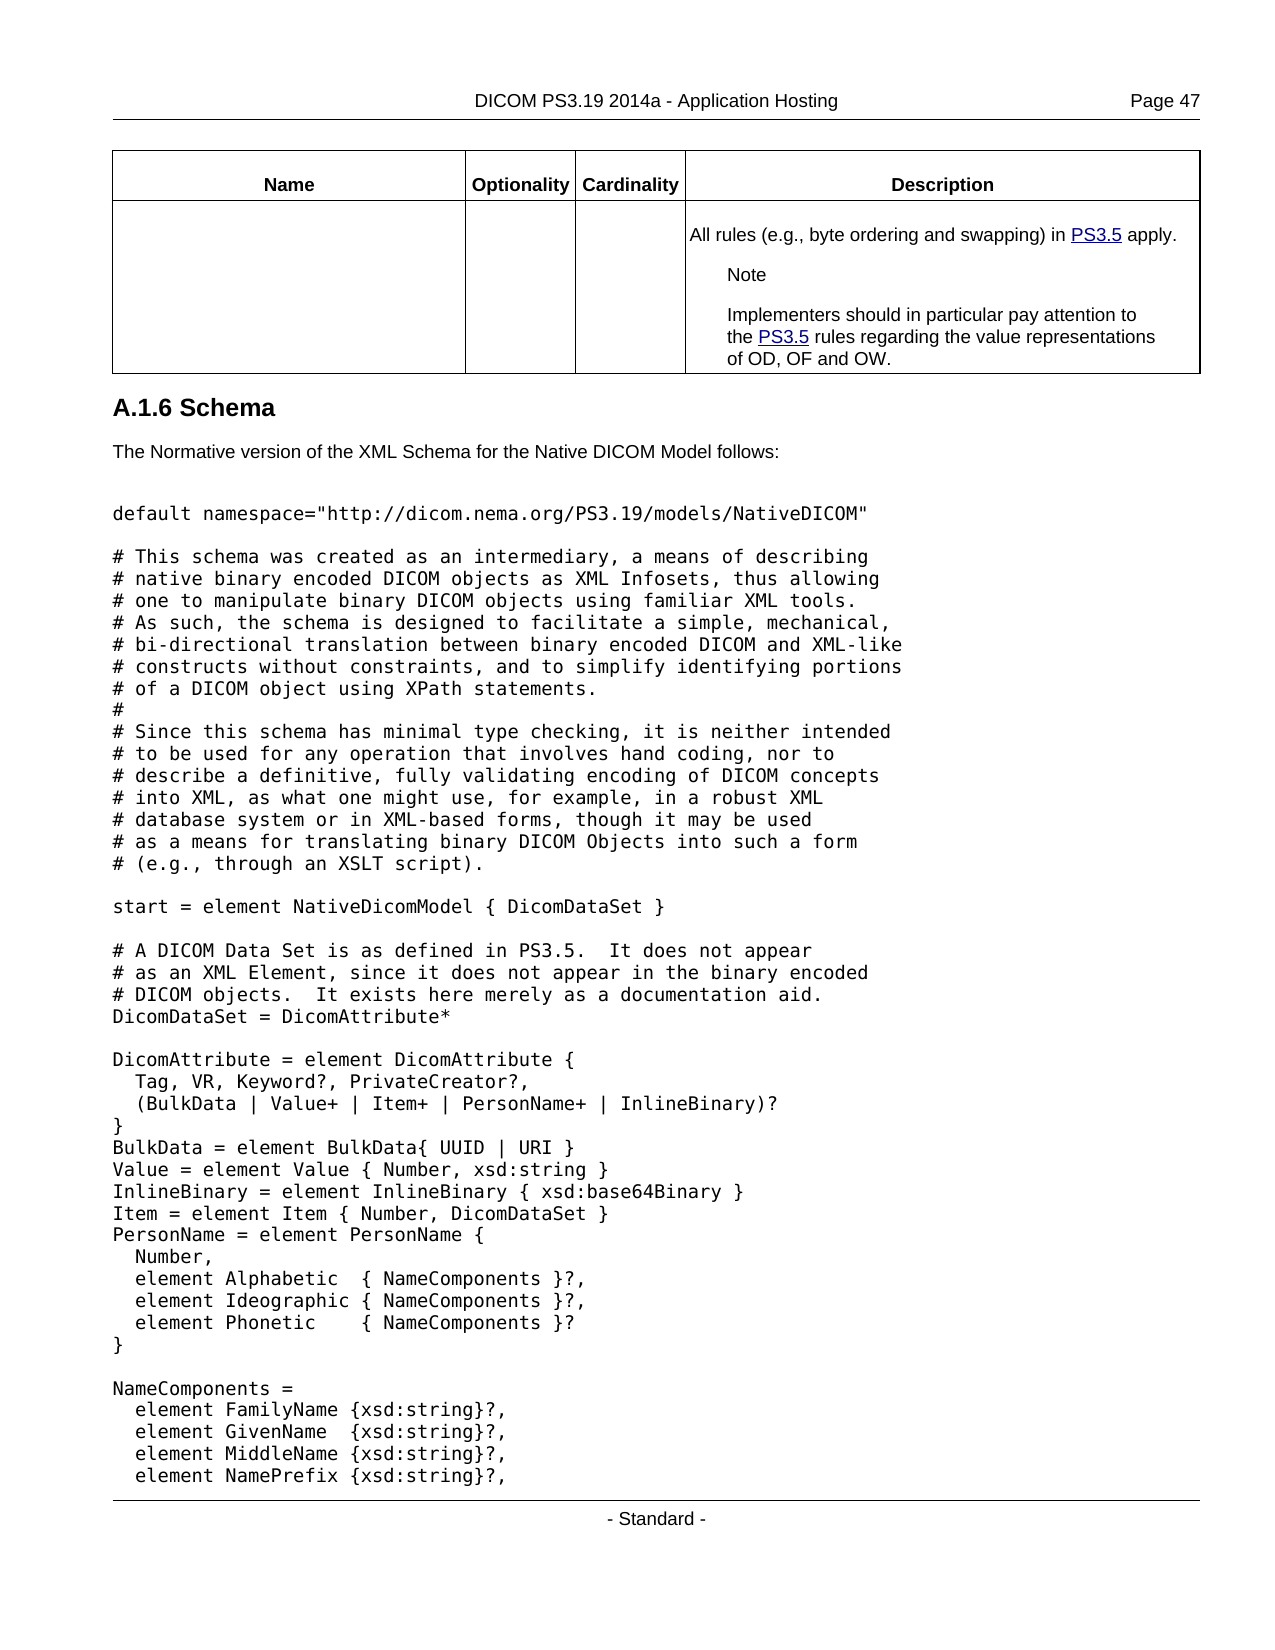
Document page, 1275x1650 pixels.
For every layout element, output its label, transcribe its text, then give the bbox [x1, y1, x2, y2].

table_header Cardinality [576, 151, 685, 200]
table_cell [576, 201, 685, 373]
table_cell All rules (e.g., byte ordering and swapping) in PS3.5 apply. Note Implementers should in particular pay attention to the PS3.5 rules regarding the value representations of OD, OF and OW. [686, 201, 1199, 373]
text A.1.6 Schema [112, 393, 1200, 422]
table_cell [113, 201, 465, 373]
table_header Description [686, 151, 1199, 200]
table_header Optionality [466, 151, 575, 200]
table_header Name [113, 151, 465, 200]
table_cell [466, 201, 575, 373]
text default namespace="http://dicom.nema.org/PS3.19/models/NativeDICOM" # This schema was created as an intermediary, a means of describing # native binary encoded DICOM objects as XML Infosets, thus allowing # one to manipulate binary DICOM objects using familiar XML tools. # As such, the schema is designed to facilitate a simple, mechanical, # bi-directional translation between binary encoded DICOM and XML-like # constructs without constraints, and to simplify identifying portions # of a DICOM object using XPath statements. # # Since this schema has minimal type checking, it is neither intended # to be used for any operation that involves hand coding, nor to # describe a definitive, fully validating encoding of DICOM concepts # into XML, as what one might use, for example, in a robust XML # database system or in XML-based forms, though it may be used # as a means for translating binary DICOM Objects into such a form # (e.g., through an XSLT script). start = element NativeDicomModel { DicomDataSet } # A DICOM Data Set is as defined in PS3.5. It does not appear # as an XML Element, since it does not appear in the binary encoded # DICOM objects. It exists here merely as a documentation aid. DicomDataSet = DicomAttribute* DicomAttribute = element DicomAttribute { Tag, VR, Keyword?, PrivateCreator?, (BulkData | Value+ | Item+ | PersonName+ | InlineBinary)? } BulkData = element BulkData{ UUID | URI } Value = element Value { Number, xsd:string } InlineBinary = element InlineBinary { xsd:base64Binary } Item = element Item { Number, DicomDataSet } PersonName = element PersonName { Number, element Alphabetic { NameComponents }?, element Ideographic { NameComponents }?, element Phonetic { NameComponents }? } NameComponents = element FamilyName {xsd:string}?, element GivenName {xsd:string}?, element MiddleName {xsd:string}?, element NamePrefix {xsd:string}?, [112, 481, 1200, 1487]
text The Normative version of the XML Schema for the Native DICOM Model follows: [112, 440, 1200, 462]
